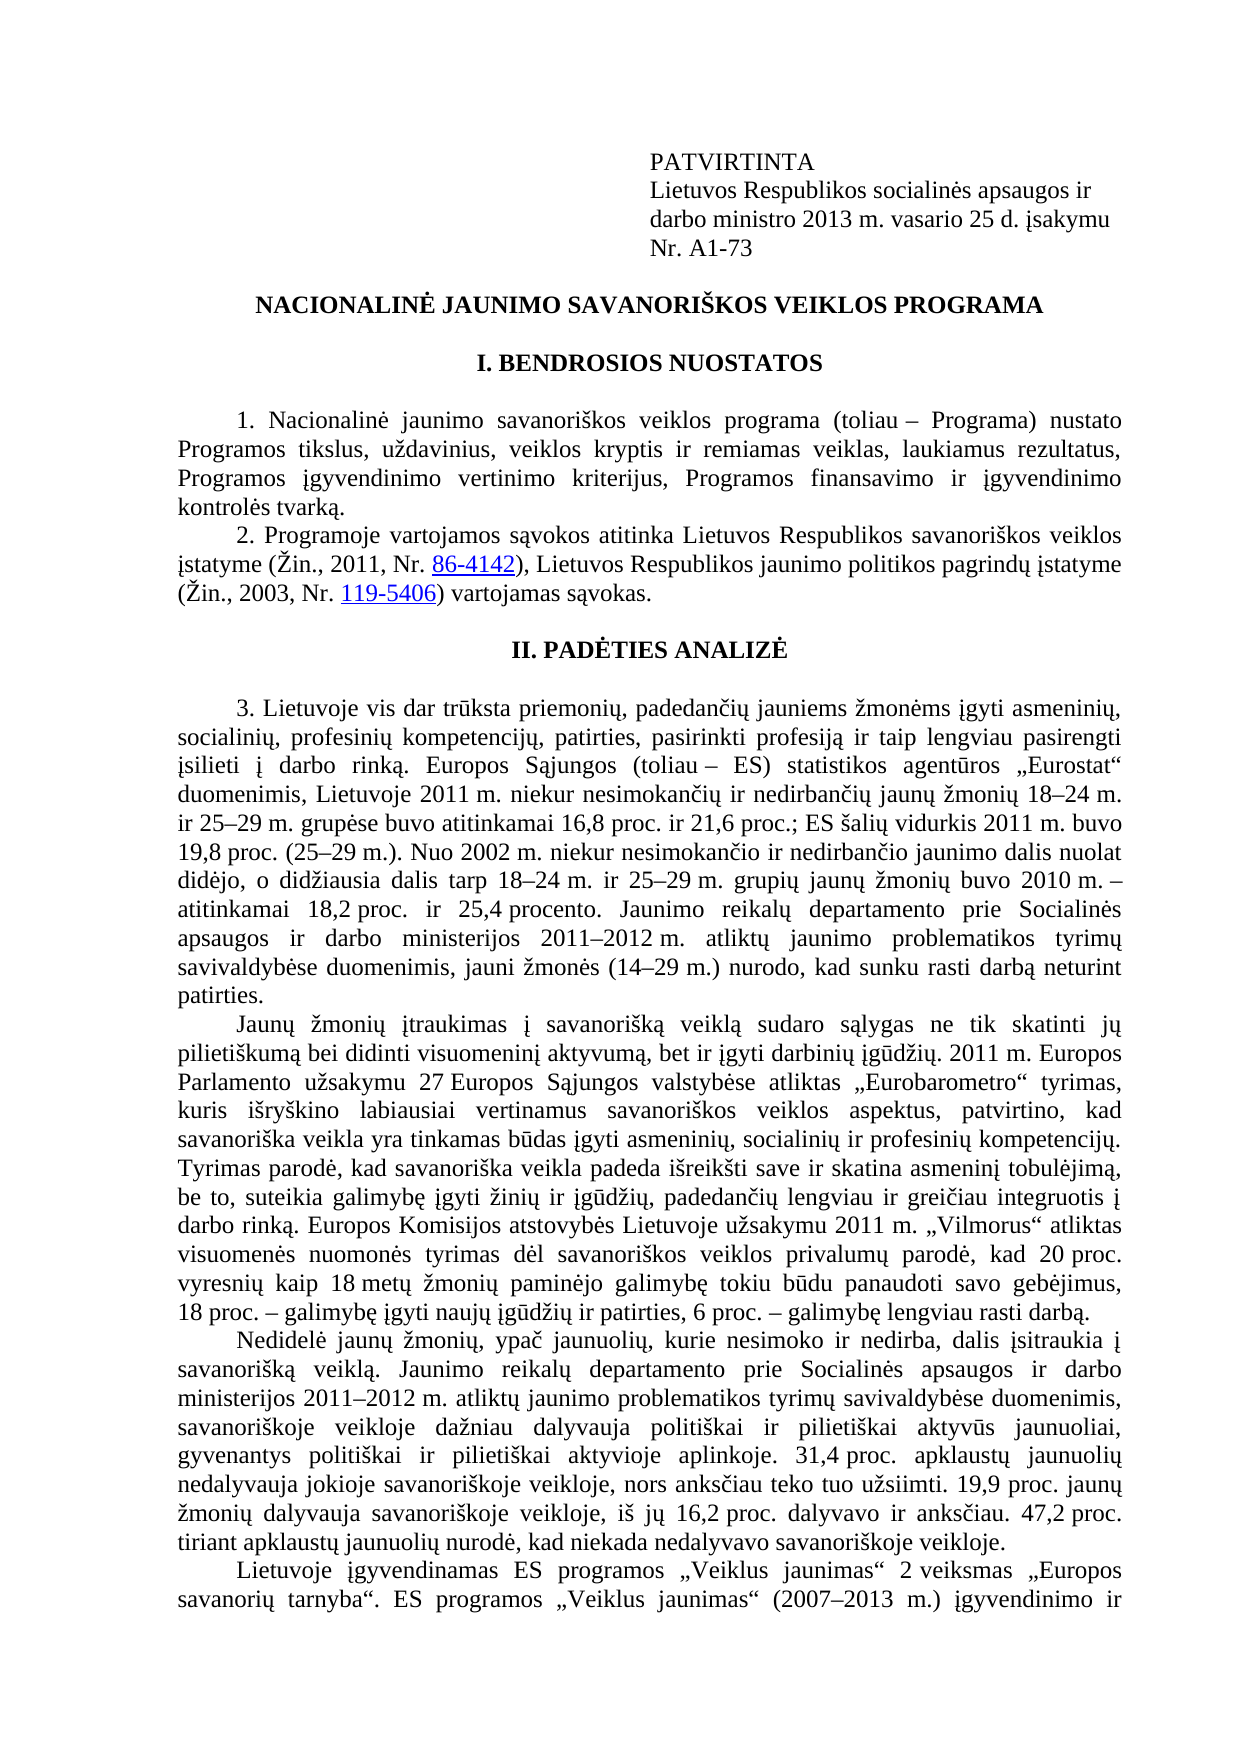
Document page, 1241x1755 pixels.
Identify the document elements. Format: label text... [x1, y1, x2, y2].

text I. BENDROSIOS NUOSTATOS [177, 348, 1122, 377]
text NACIONALINĖ JAUNIMO SAVANORIŠKOS VEIKLOS PROGRAMA [177, 291, 1122, 319]
text Nr. A1-73 [649, 233, 1122, 262]
text darbo ministro 2013 m. vasario 25 d. įsakymu [649, 204, 1122, 233]
text Lietuvos Respublikos socialinės apsaugos ir [649, 176, 1122, 204]
text 2. Programoje vartojamos sąvokos atitinka Lietuvos Respublikos savanoriškos veiklos įstatyme (Žin., 2011, Nr. 86-4142), Lietuvos Respublikos jaunimo politikos pagrindų įstatyme (Žin., 2003, Nr. 119-5406) vartojamas sąvokas. [177, 521, 1122, 607]
text Jaunų žmonių įtraukimas į savanorišką veiklą sudaro sąlygas ne tik skatinti jų pilietiškumą bei didinti visuomeninį aktyvumą, bet ir įgyti darbinių įgūdžių. 2011 m. Europos Parlamento užsakymu 27 Europos Sąjungos valstybėse atliktas „Eurobarometro“ tyrimas, kuris išryškino labiausiai vertinamus savanoriškos veiklos aspektus, patvirtino, kad savanoriška veikla yra tinkamas būdas įgyti asmeninių, socialinių ir profesinių kompetencijų. Tyrimas parodė, kad savanoriška veikla padeda išreikšti save ir skatina asmeninį tobulėjimą, be to, suteikia galimybę įgyti žinių ir įgūdžių, padedančių lengviau ir greičiau integruotis į darbo rinką. Europos Komisijos atstovybės Lietuvoje užsakymu 2011 m. „Vilmorus“ atliktas visuomenės nuomonės tyrimas dėl savanoriškos veiklos privalumų parodė, kad 20 proc. vyresnių kaip 18 metų žmonių paminėjo galimybę tokiu būdu panaudoti savo gebėjimus, 18 proc. – galimybę įgyti naujų įgūdžių ir patirties, 6 proc. – galimybę lengviau rasti darbą. [177, 1009, 1122, 1326]
text II. padėties ANALIZĖ [177, 636, 1122, 664]
text Patvirtinta [649, 147, 1122, 176]
text 1. Nacionalinė jaunimo savanoriškos veiklos programa (toliau – Programa) nustato Programos tikslus, uždavinius, veiklos kryptis ir remiamas veiklas, laukiamus rezultatus, Programos įgyvendinimo vertinimo kriterijus, Programos finansavimo ir įgyvendinimo kontrolės tvarką. [177, 406, 1122, 521]
text 3. Lietuvoje vis dar trūksta priemonių, padedančių jauniems žmonėms įgyti asmeninių, socialinių, profesinių kompetencijų, patirties, pasirinkti profesiją ir taip lengviau pasirengti įsilieti į darbo rinką. Europos Sąjungos (toliau – ES) statistikos agentūros „Eurostat“ duomenimis, Lietuvoje 2011 m. niekur nesimokančių ir nedirbančių jaunų žmonių 18–24 m. ir 25–29 m. grupėse buvo atitinkamai 16,8 proc. ir 21,6 proc.; ES šalių vidurkis 2011 m. buvo 19,8 proc. (25–29 m.). Nuo 2002 m. niekur nesimokančio ir nedirbančio jaunimo dalis nuolat didėjo, o didžiausia dalis tarp 18–24 m. ir 25–29 m. grupių jaunų žmonių buvo 2010 m. – atitinkamai 18,2 proc. ir 25,4 procento. Jaunimo reikalų departamento prie Socialinės apsaugos ir darbo ministerijos 2011–2012 m. atliktų jaunimo problematikos tyrimų savivaldybėse duomenimis, jauni žmonės (14–29 m.) nurodo, kad sunku rasti darbą neturint patirties. [177, 693, 1122, 1009]
text Lietuvoje įgyvendinamas ES programos „Veiklus jaunimas“ 2 veiksmas „Europos savanorių tarnyba“. ES programos „Veiklus jaunimas“ (2007–2013 m.) įgyvendinimo ir [177, 1556, 1122, 1613]
text Nedidelė jaunų žmonių, ypač jaunuolių, kurie nesimoko ir nedirba, dalis įsitraukia į savanorišką veiklą. Jaunimo reikalų departamento prie Socialinės apsaugos ir darbo ministerijos 2011–2012 m. atliktų jaunimo problematikos tyrimų savivaldybėse duomenimis, savanoriškoje veikloje dažniau dalyvauja politiškai ir pilietiškai aktyvūs jaunuoliai, gyvenantys politiškai ir pilietiškai aktyvioje aplinkoje. 31,4 proc. apklaustų jaunuolių nedalyvauja jokioje savanoriškoje veikloje, nors anksčiau teko tuo užsiimti. 19,9 proc. jaunų žmonių dalyvauja savanoriškoje veikloje, iš jų 16,2 proc. dalyvavo ir anksčiau. 47,2 proc. tiriant apklaustų jaunuolių nurodė, kad niekada nedalyvavo savanoriškoje veikloje. [177, 1326, 1122, 1556]
